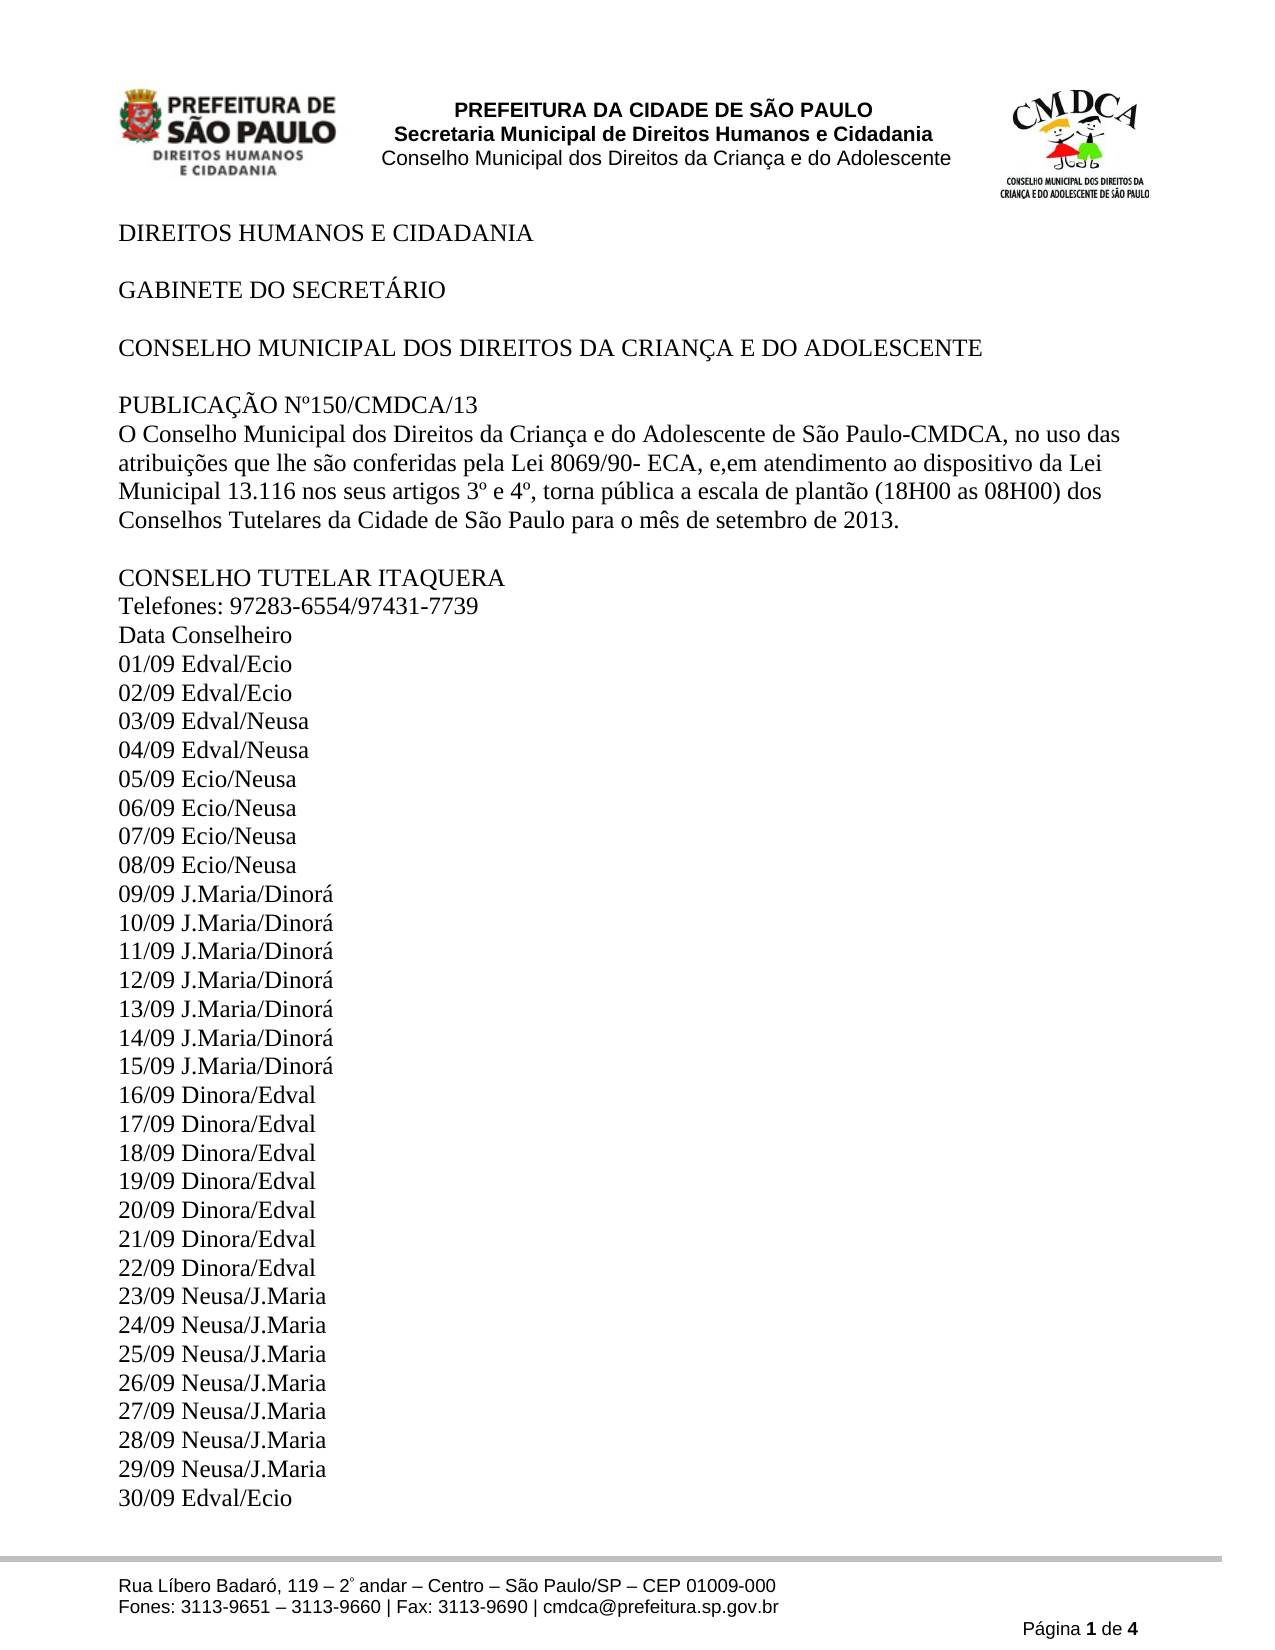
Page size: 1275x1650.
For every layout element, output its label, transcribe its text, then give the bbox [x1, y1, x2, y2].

text 11/09 J.Maria/Dinorá [118, 936, 1157, 965]
text 04/09 Edval/Neusa [118, 735, 1157, 764]
text Telefones: 97283-6554/97431-7739 [118, 591, 1157, 620]
text 26/09 Neusa/J.Maria [118, 1368, 1157, 1396]
text CONSELHO TUTELAR ITAQUERA [118, 563, 1157, 591]
text Data Conselheiro [118, 620, 1157, 649]
text 01/09 Edval/Ecio [118, 649, 1157, 678]
text DIREITOS HUMANOS E CIDADANIA [118, 218, 1157, 246]
text 19/09 Dinora/Edval [118, 1166, 1157, 1195]
text 23/09 Neusa/J.Maria [118, 1281, 1157, 1310]
text 15/09 J.Maria/Dinorá [118, 1051, 1157, 1080]
text 27/09 Neusa/J.Maria [118, 1396, 1157, 1425]
text 10/09 J.Maria/Dinorá [118, 908, 1157, 936]
text 24/09 Neusa/J.Maria [118, 1310, 1157, 1339]
text 30/09 Edval/Ecio [118, 1483, 1157, 1511]
text 02/09 Edval/Ecio [118, 678, 1157, 706]
text 22/09 Dinora/Edval [118, 1253, 1157, 1281]
text 13/09 J.Maria/Dinorá [118, 994, 1157, 1023]
text 16/09 Dinora/Edval [118, 1080, 1157, 1109]
text 05/09 Ecio/Neusa [118, 764, 1157, 793]
text CONSELHO MUNICIPAL DOS DIREITOS DA CRIANÇA E DO ADOLESCENTE [118, 333, 1157, 361]
text 14/09 J.Maria/Dinorá [118, 1023, 1157, 1051]
text 21/09 Dinora/Edval [118, 1224, 1157, 1253]
text 09/09 J.Maria/Dinorá [118, 879, 1157, 908]
text 07/09 Ecio/Neusa [118, 821, 1157, 850]
text Conselhos Tutelares da Cidade de São Paulo para o mês de setembro de 2013. [118, 505, 1157, 534]
text 08/09 Ecio/Neusa [118, 850, 1157, 879]
text O Conselho Municipal dos Direitos da Criança e do Adolescente de São Paulo-CMDCA, no uso das atribuições que lhe são conferidas pela Lei 8069/90- ECA, e,em atendimento ao dispositivo da Lei Municipal 13.116 nos seus artigos 3º e 4º, torna pública a escala de plantão (18H00 as 08H00) dos [118, 419, 1157, 505]
text 12/09 J.Maria/Dinorá [118, 965, 1157, 994]
text 17/09 Dinora/Edval [118, 1109, 1157, 1138]
text 20/09 Dinora/Edval [118, 1195, 1157, 1224]
text GABINETE DO SECRETÁRIO [118, 275, 1157, 304]
text PUBLICAÇÃO Nº150/CMDCA/13 [118, 390, 1157, 419]
text 06/09 Ecio/Neusa [118, 793, 1157, 821]
text 25/09 Neusa/J.Maria [118, 1339, 1157, 1368]
picture [94, 80, 362, 184]
text 28/09 Neusa/J.Maria [118, 1425, 1157, 1454]
text 03/09 Edval/Neusa [118, 706, 1157, 735]
picture [999, 88, 1150, 199]
text 18/09 Dinora/Edval [118, 1138, 1157, 1166]
text 29/09 Neusa/J.Maria [118, 1454, 1157, 1483]
